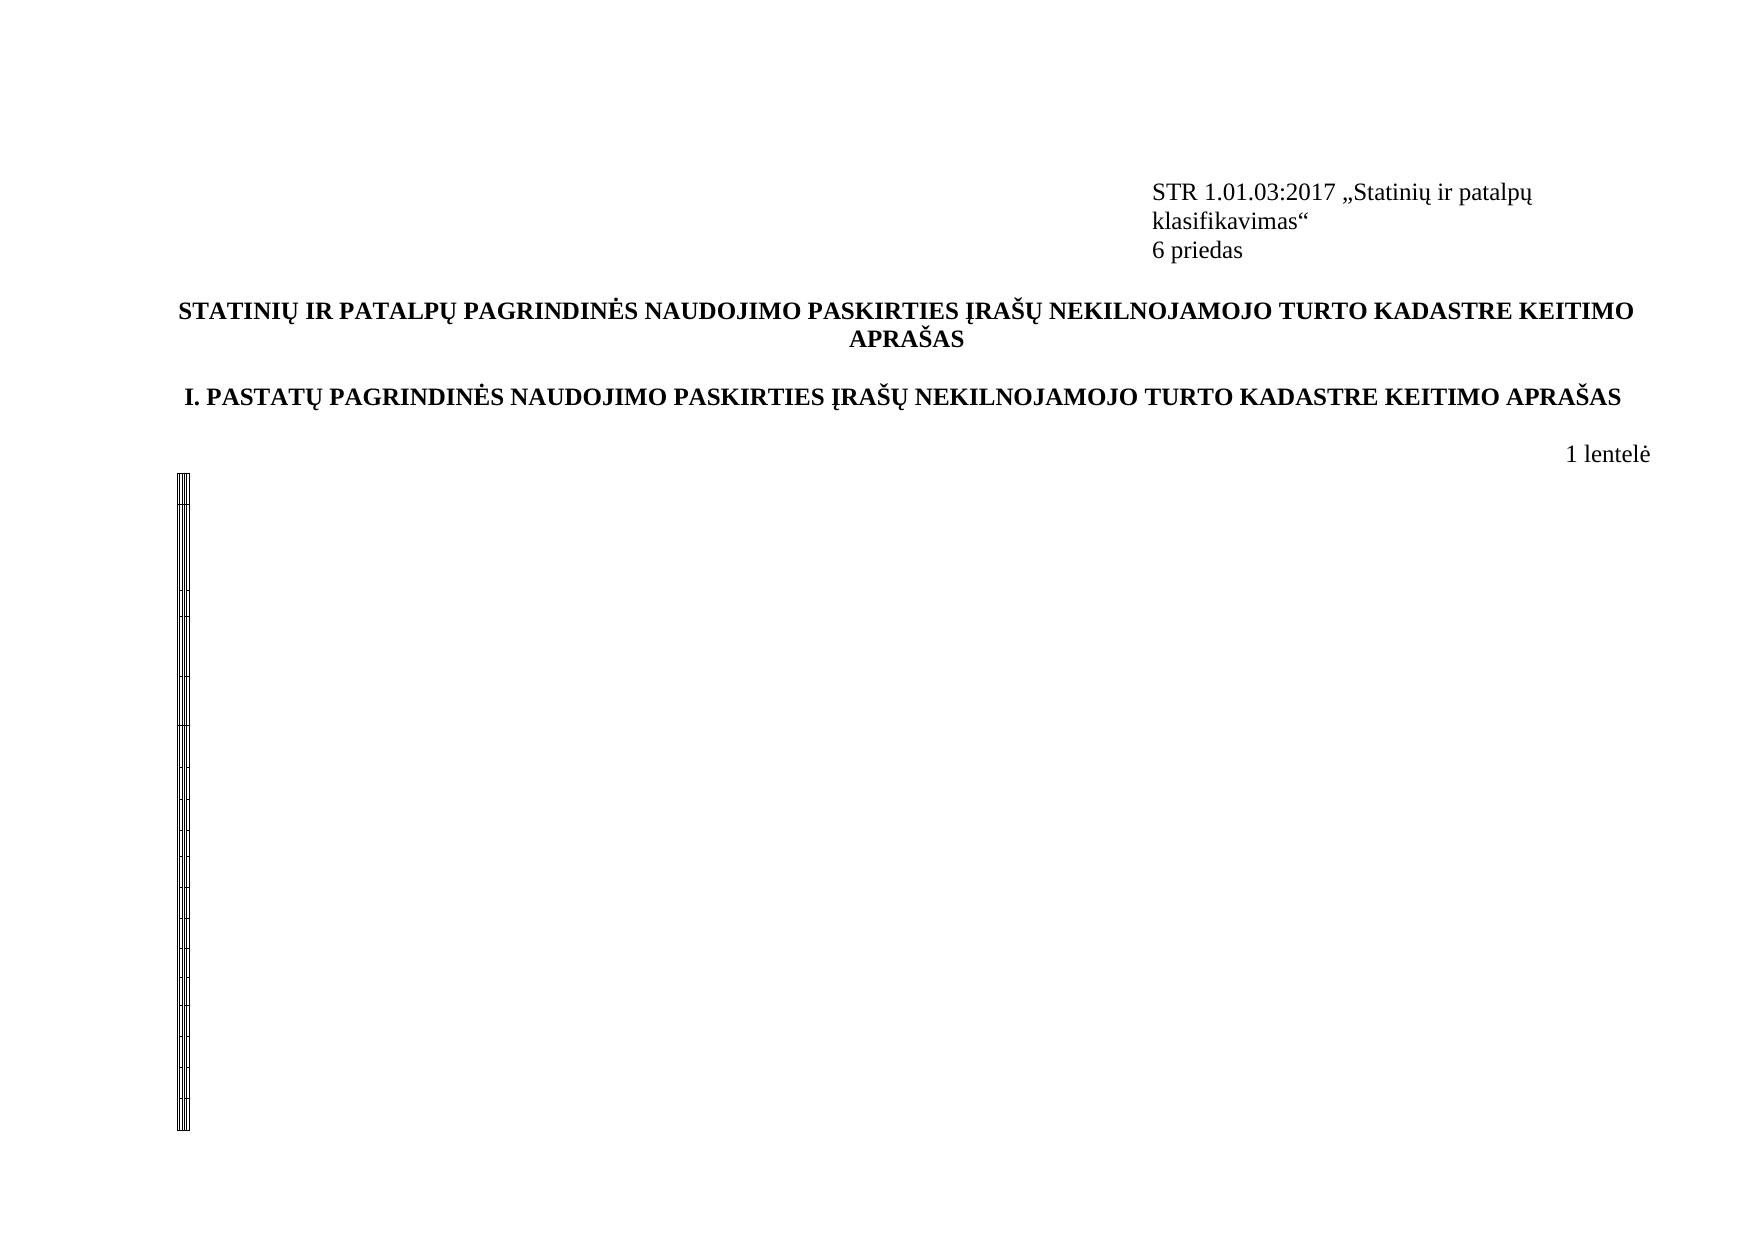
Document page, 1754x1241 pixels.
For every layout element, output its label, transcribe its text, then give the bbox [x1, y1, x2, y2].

text 1 lentelė [177, 439, 1651, 468]
text STATINIŲ IR PATALPŲ PAGRINDINĖS NAUDOJIMO PASKIRTIES ĮRAŠŲ NEKILNOJAMOJO TURTO KADASTRE KEITIMO APRAŠAS [177, 296, 1636, 353]
text 6 priedas [1152, 235, 1636, 263]
text i. PASTATŲ PAGRINDINĖS NAUDOJIMO paskirties įrašų nekilnojamojo turto kadastre keitimo aprašas [177, 382, 1636, 411]
text STR 1.01.03:2017 „Statinių ir patalpų klasifikavimas“ [1152, 177, 1636, 235]
